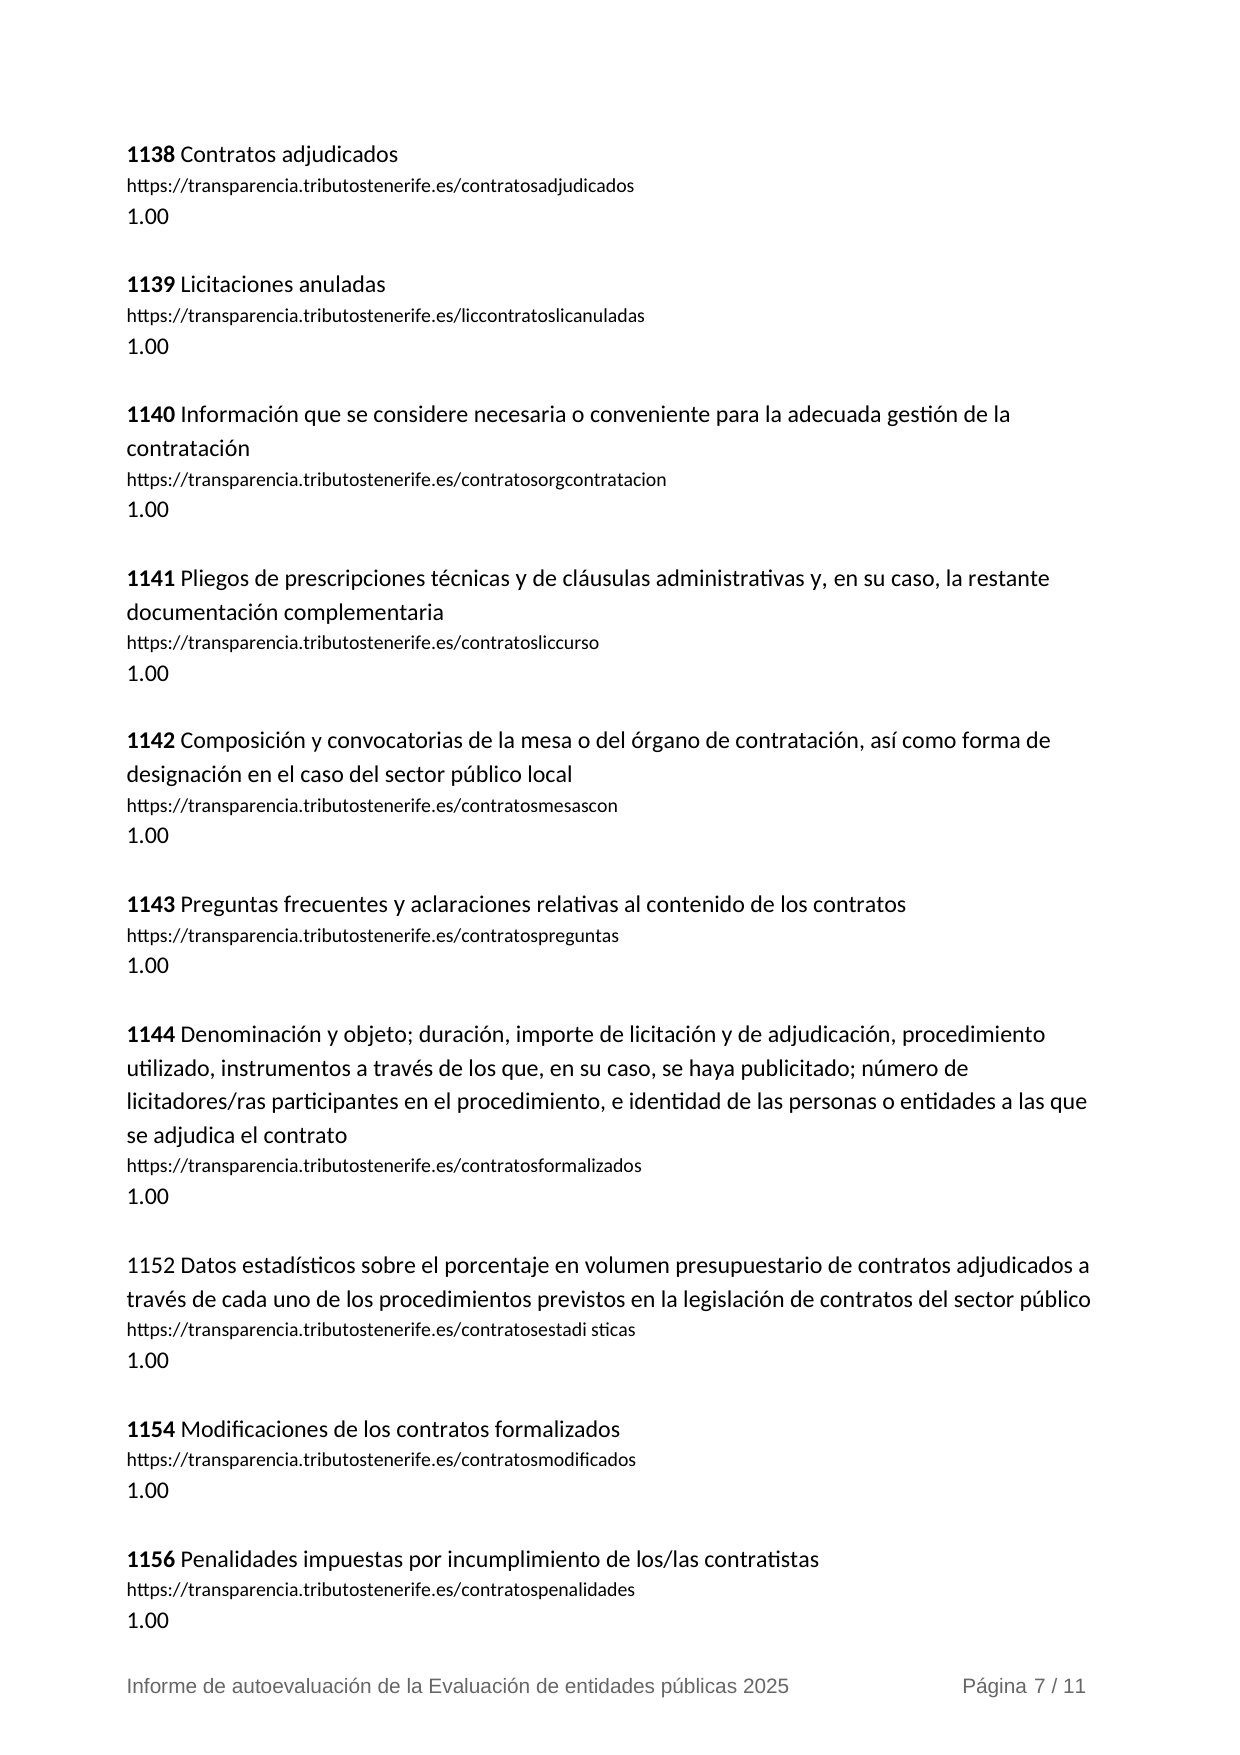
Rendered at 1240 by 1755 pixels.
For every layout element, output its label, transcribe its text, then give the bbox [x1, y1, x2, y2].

text 1156 Penalidades impuestas por incumplimiento de los/las contratistas [126, 1544, 1111, 1573]
text 1141 Pliegos de prescripciones técnicas y de cláusulas administrativas y, en su caso, la restante documentación complementaria [126, 562, 1111, 626]
text 1.00 [126, 201, 1111, 230]
text 1144 Denominación y objeto; duración, importe de licitación y de adjudicación, procedimiento utilizado, instrumentos a través de los que, en su caso, se haya publicitado; número de licitadores/ras participantes en el procedimiento, e identidad de las personas o entidades a las que se adjudica el contrato [126, 1019, 1111, 1149]
text https://transparencia.tributostenerife.es/liccontratoslicanuladas [126, 303, 1111, 327]
text 1.00 [126, 1345, 1111, 1374]
text 1.00 [126, 1605, 1111, 1634]
text 1152 Datos estadísticos sobre el porcentaje en volumen presupuestario de contratos adjudicados a través de cada uno de los procedimientos previstos en la legislación de contratos del sector público [126, 1250, 1111, 1313]
text 1143 Preguntas frecuentes y aclaraciones relativas al contenido de los contratos [126, 888, 1111, 918]
text https://transparencia.tributostenerife.es/contratosorgcontratacion [126, 467, 1111, 491]
text 1.00 [126, 494, 1111, 524]
text 1.00 [126, 950, 1111, 980]
text https://transparencia.tributostenerife.es/contratosestadi sticas [126, 1317, 1111, 1341]
text https://transparencia.tributostenerife.es/contratospreguntas [126, 923, 1111, 947]
text 1.00 [126, 1181, 1111, 1211]
text https://transparencia.tributostenerife.es/contratosmodificados [126, 1447, 1111, 1471]
text 1140 Información que se considere necesaria o conveniente para la adecuada gestión de la contratación [126, 399, 1111, 462]
text https://transparencia.tributostenerife.es/contratosadjudicados [126, 173, 1111, 197]
text https://transparencia.tributostenerife.es/contratospenalidades [126, 1577, 1111, 1601]
text 1154 Modificaciones de los contratos formalizados [126, 1414, 1111, 1443]
text https://transparencia.tributostenerife.es/contratosliccurso [126, 630, 1111, 654]
text 1138 Contratos adjudicados [126, 139, 1111, 169]
text 1.00 [126, 1475, 1111, 1504]
text https://transparencia.tributostenerife.es/contratosmesascon [126, 793, 1111, 817]
text 1.00 [126, 820, 1111, 850]
text 1.00 [126, 658, 1111, 687]
text 1139 Licitaciones anuladas [126, 269, 1111, 299]
text 1.00 [126, 331, 1111, 360]
text https://transparencia.tributostenerife.es/contratosformalizados [126, 1154, 1111, 1178]
text 1142 Composición y convocatorias de la mesa o del órgano de contratación, así como forma de designación en el caso del sector público local [126, 725, 1111, 788]
